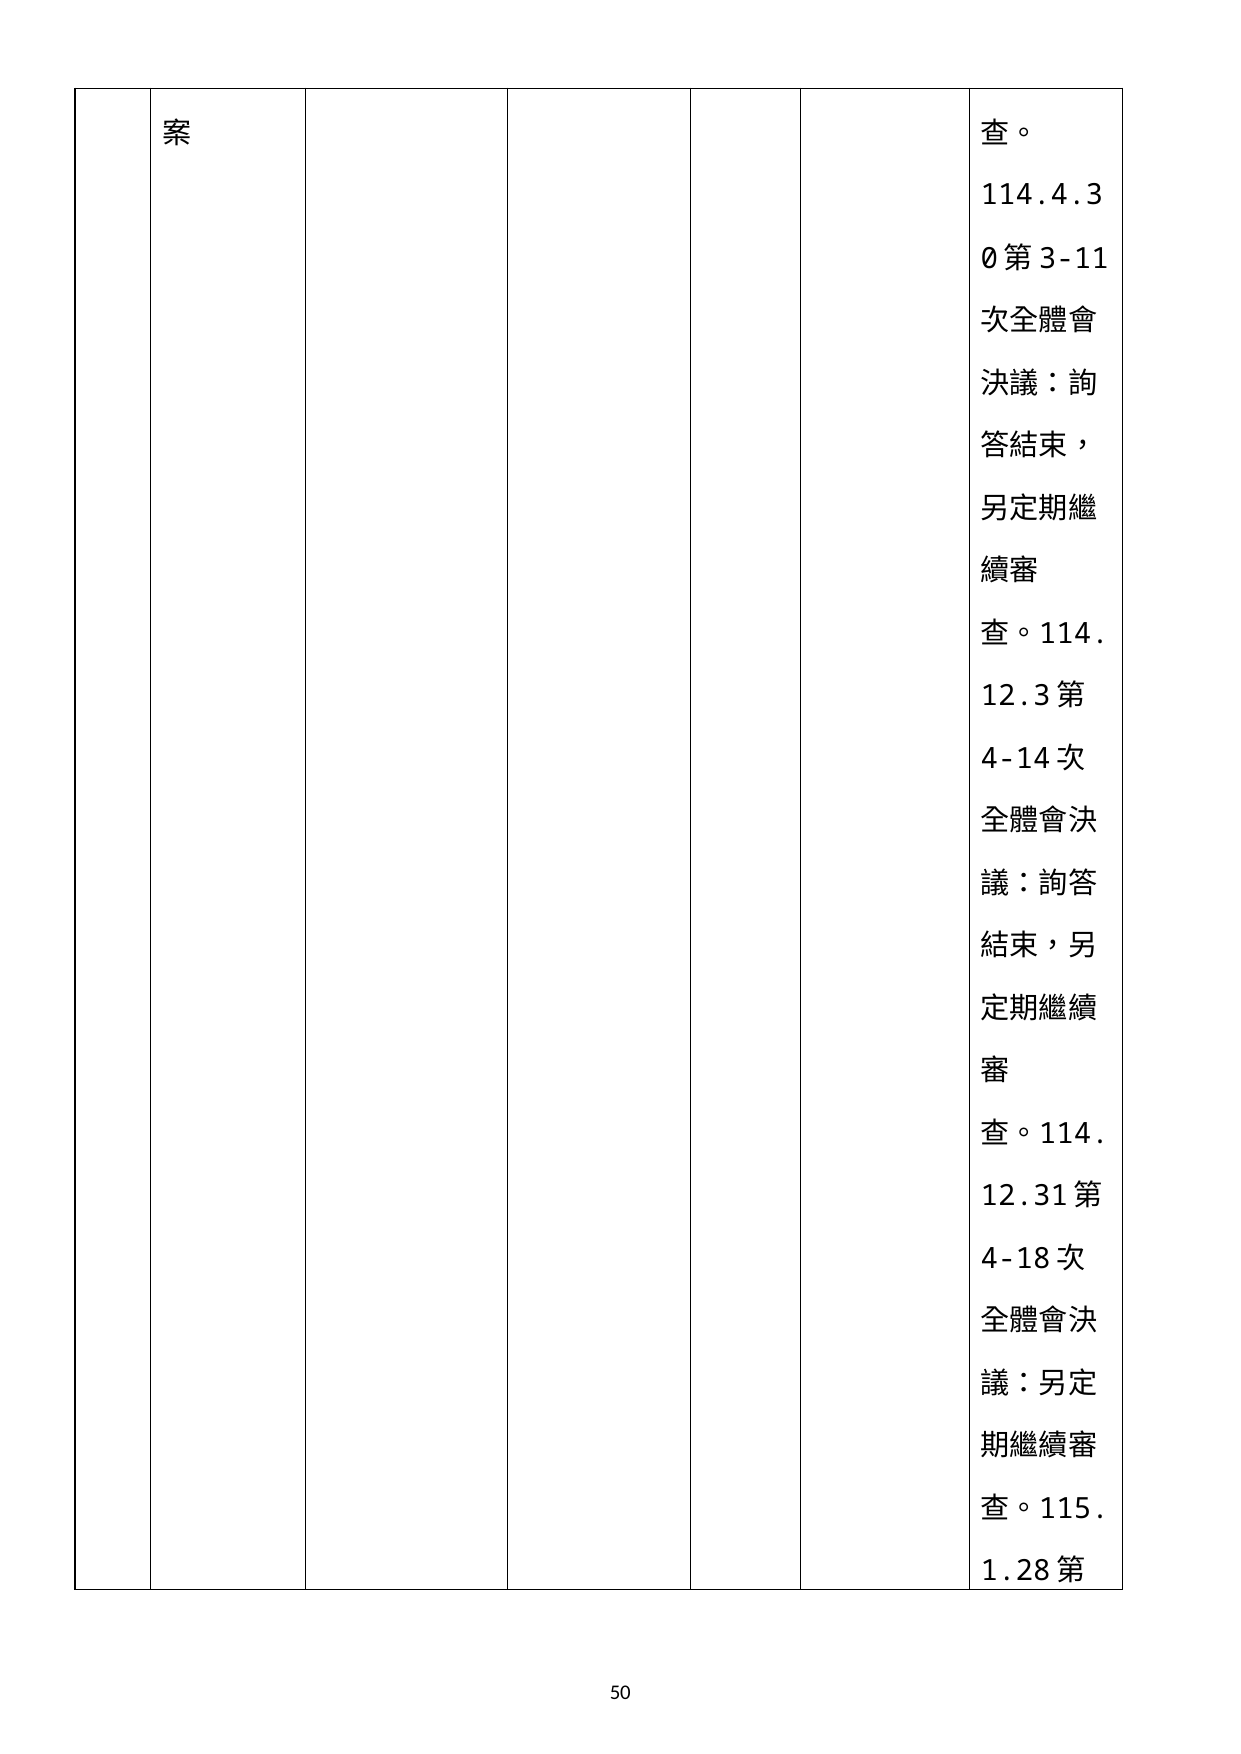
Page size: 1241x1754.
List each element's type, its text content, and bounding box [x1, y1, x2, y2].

table_cell [691, 89, 800, 1589]
table_cell [76, 89, 150, 1589]
table_cell [306, 89, 507, 1589]
table_cell 查。 114.4.30第3-11次全體會決議：詢答結束，另定期繼續審查。114.12.3第4-14次全體會決議：詢答結束，另定期繼續審查。114.12.31第4-18次全體會決議：另定期繼續審查。115.1.28第 [970, 89, 1122, 1589]
table_cell [508, 89, 690, 1589]
table_cell [801, 89, 969, 1589]
table_cell 案 [151, 89, 305, 1589]
